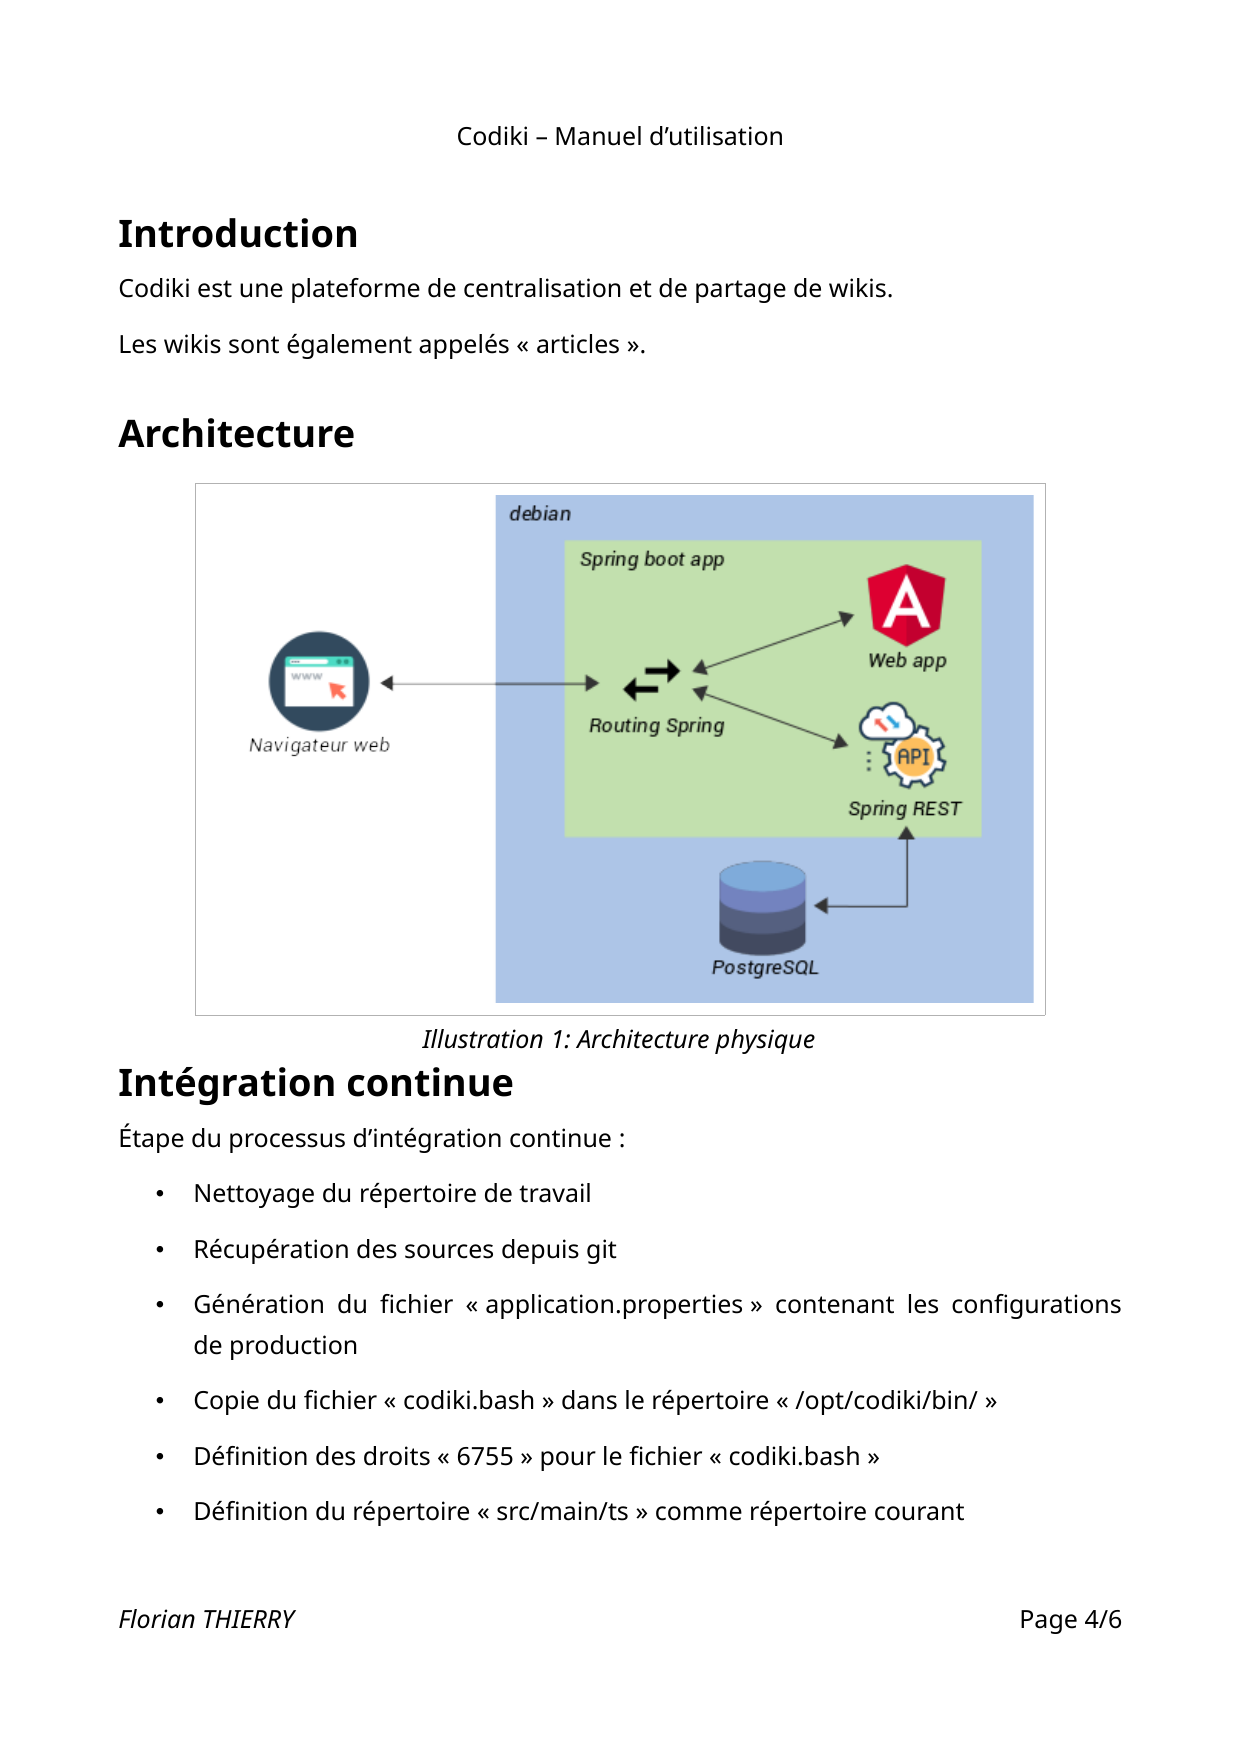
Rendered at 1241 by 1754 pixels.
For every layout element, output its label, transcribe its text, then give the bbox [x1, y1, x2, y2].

list Génération du fichier « application.properties » contenant les configurations de production [156, 1287, 1122, 1362]
text Codiki est une plateforme de centralisation et de partage de wikis. [118, 271, 1122, 305]
text Étape du processus d’intégration continue : [118, 1120, 1122, 1154]
list Nettoyage du répertoire de travail [156, 1176, 1122, 1210]
picture [206, 495, 1034, 1003]
list Définition des droits « 6755 » pour le fichier « codiki.bash » [156, 1438, 1122, 1472]
subtitle Introduction [118, 207, 1122, 258]
subtitle Architecture [118, 407, 1122, 458]
subtitle Intégration continue [118, 496, 1122, 1108]
list Copie du fichier « codiki.bash » dans le répertoire « /opt/codiki/bin/ » [156, 1383, 1122, 1417]
list Récupération des sources depuis git [156, 1231, 1122, 1265]
text [196, 484, 1045, 1015]
list Définition du répertoire « src/main/ts » comme répertoire courant [156, 1494, 1122, 1528]
subtitle [195, 471, 1045, 483]
text Illustration 1: Architecture physique [195, 1016, 1045, 1056]
text Les wikis sont également appelés « articles ». [118, 326, 1122, 360]
